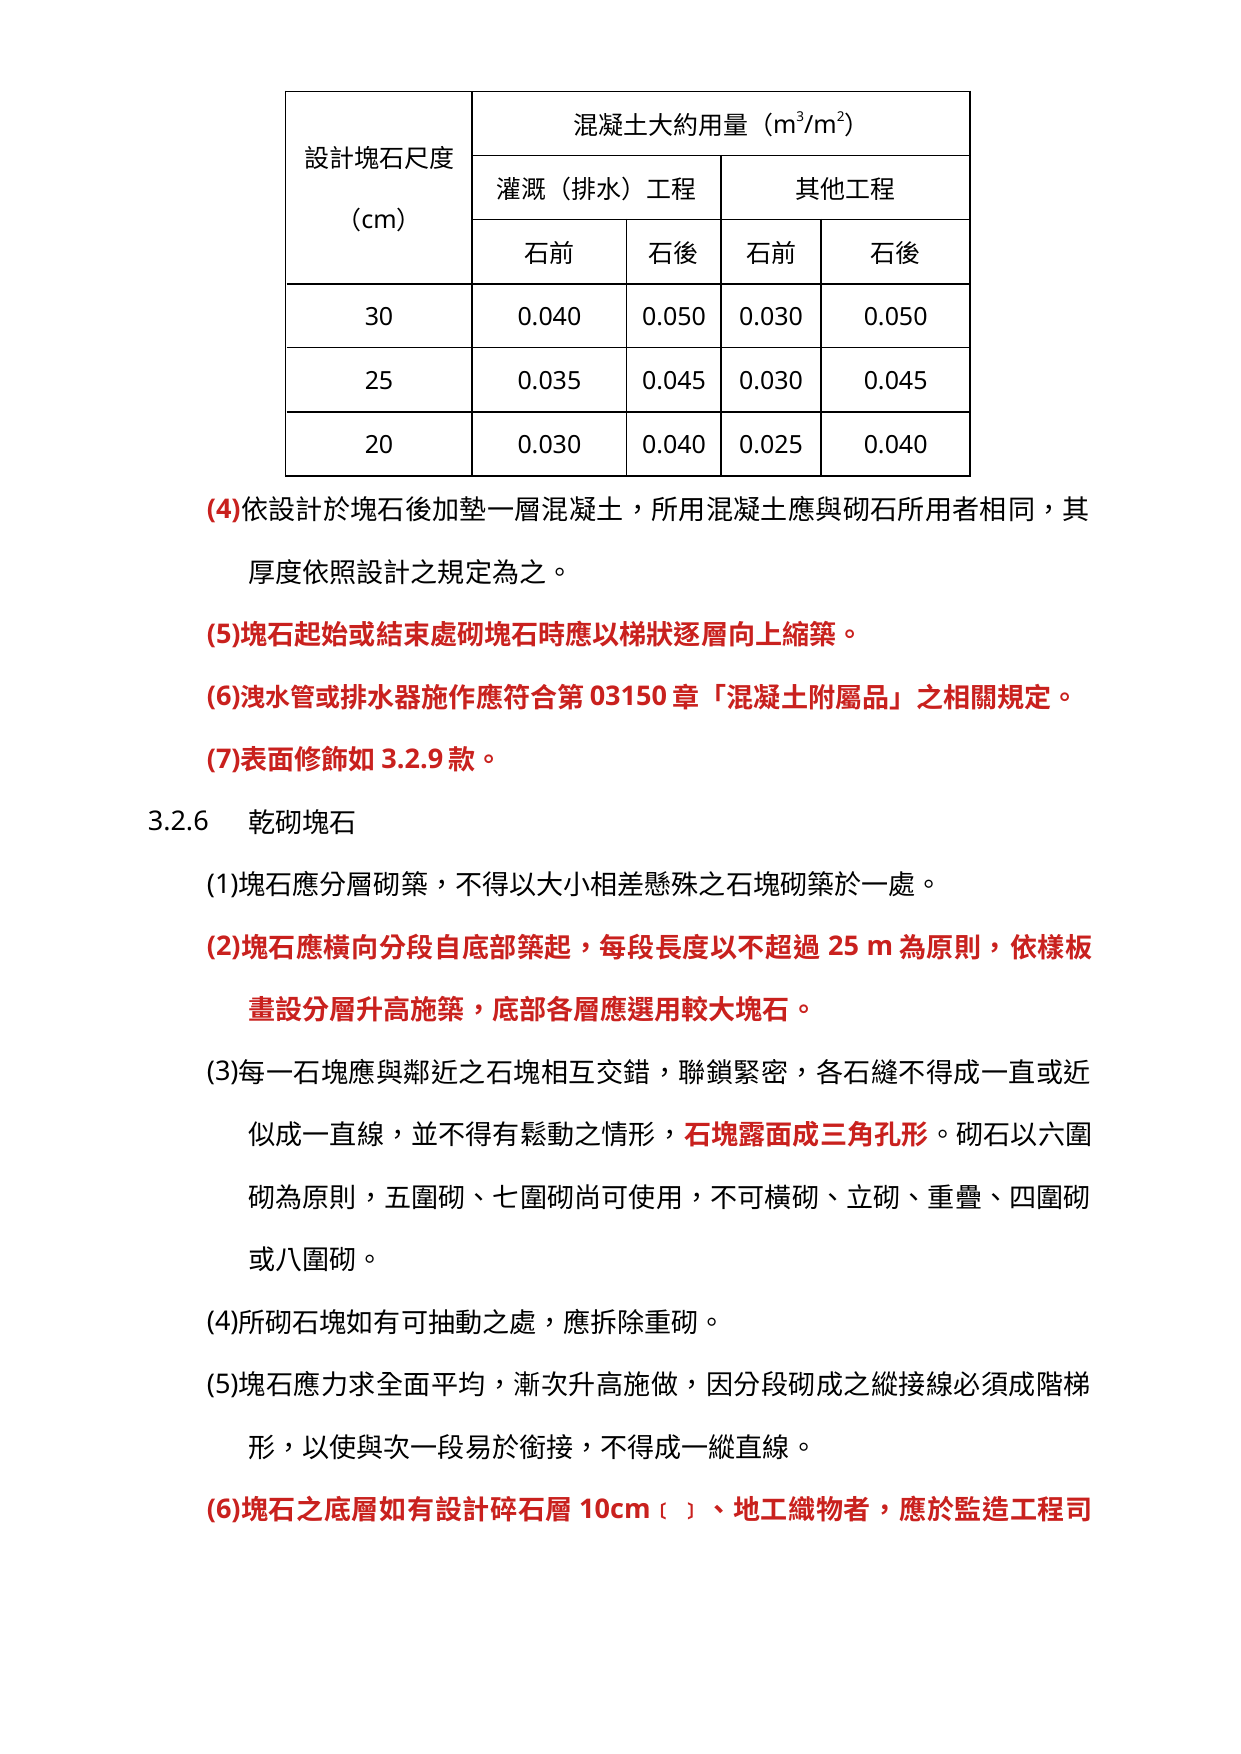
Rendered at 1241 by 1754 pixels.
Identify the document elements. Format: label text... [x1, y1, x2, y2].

table_cell 30 [286, 284, 471, 347]
table_cell 0.045 [822, 348, 969, 411]
table_header 設計塊石尺度 （cm） [286, 92, 471, 283]
table_cell 0.025 [722, 413, 820, 475]
table_cell 石後 [627, 220, 720, 283]
text (4)所砌石塊如有可抽動之處，應拆除重砌。 [207, 1289, 1092, 1352]
table_cell 0.050 [822, 285, 969, 347]
text (2)塊石應橫向分段自底部築起，每段長度以不超過25 m為原則，依樣板畫設分層升高施築，底部各層應選用較大塊石。 [207, 914, 1092, 1039]
table_cell 0.030 [722, 285, 820, 347]
text (6)洩水管或排水器施作應符合第03150章「混凝土附屬品」之相關規定。 [207, 664, 1092, 727]
text (4)依設計於塊石後加墊一層混凝土，所用混凝土應與砌石所用者相同，其厚度依照設計之規定為之。 [207, 477, 1092, 602]
table_cell 0.035 [473, 348, 626, 411]
table_cell 石後 [822, 220, 969, 283]
text (5)塊石應力求全面平均，漸次升高施做，因分段砌成之縱接線必須成階梯形，以使與次一段易於銜接，不得成一縱直線。 [207, 1352, 1092, 1477]
table_cell 0.040 [627, 413, 720, 475]
table_cell 0.040 [473, 285, 626, 347]
text (1)塊石應分層砌築，不得以大小相差懸殊之石塊砌築於一處。 [207, 852, 1092, 914]
text 3.2.6 乾砌塊石 [148, 789, 1092, 852]
table_cell 0.030 [473, 413, 626, 475]
text (5)塊石起始或結束處砌塊石時應以梯狀逐層向上縮築。 [207, 602, 1092, 664]
table_header 混凝土大約用量（m3/m2） [473, 92, 969, 155]
table_cell 石前 [722, 220, 820, 283]
table_cell 20 [286, 412, 471, 475]
table_cell 灌溉（排水）工程 [473, 156, 720, 219]
table_cell 石前 [473, 220, 626, 283]
text (7)表面修飾如3.2.9款。 [207, 727, 1092, 789]
text (6)塊石之底層如有設計碎石層10cm﹝﹞、地工織物者，應於監造工程司 [207, 1477, 1092, 1539]
table_cell 25 [286, 348, 471, 411]
table_cell 0.030 [722, 348, 820, 411]
table_cell 0.050 [627, 285, 720, 347]
table_cell 0.040 [822, 413, 969, 475]
text (3)每一石塊應與鄰近之石塊相互交錯，聯鎖緊密，各石縫不得成一直或近似成一直線，並不得有鬆動之情形，石塊露面成三角孔形。砌石以六圍砌為原則，五圍砌、七圍砌尚可使用，不可橫砌、立砌、重疊、四圍砌或八圍砌。 [207, 1039, 1092, 1289]
table_cell 其他工程 [722, 156, 969, 219]
table_cell 0.045 [627, 348, 720, 411]
